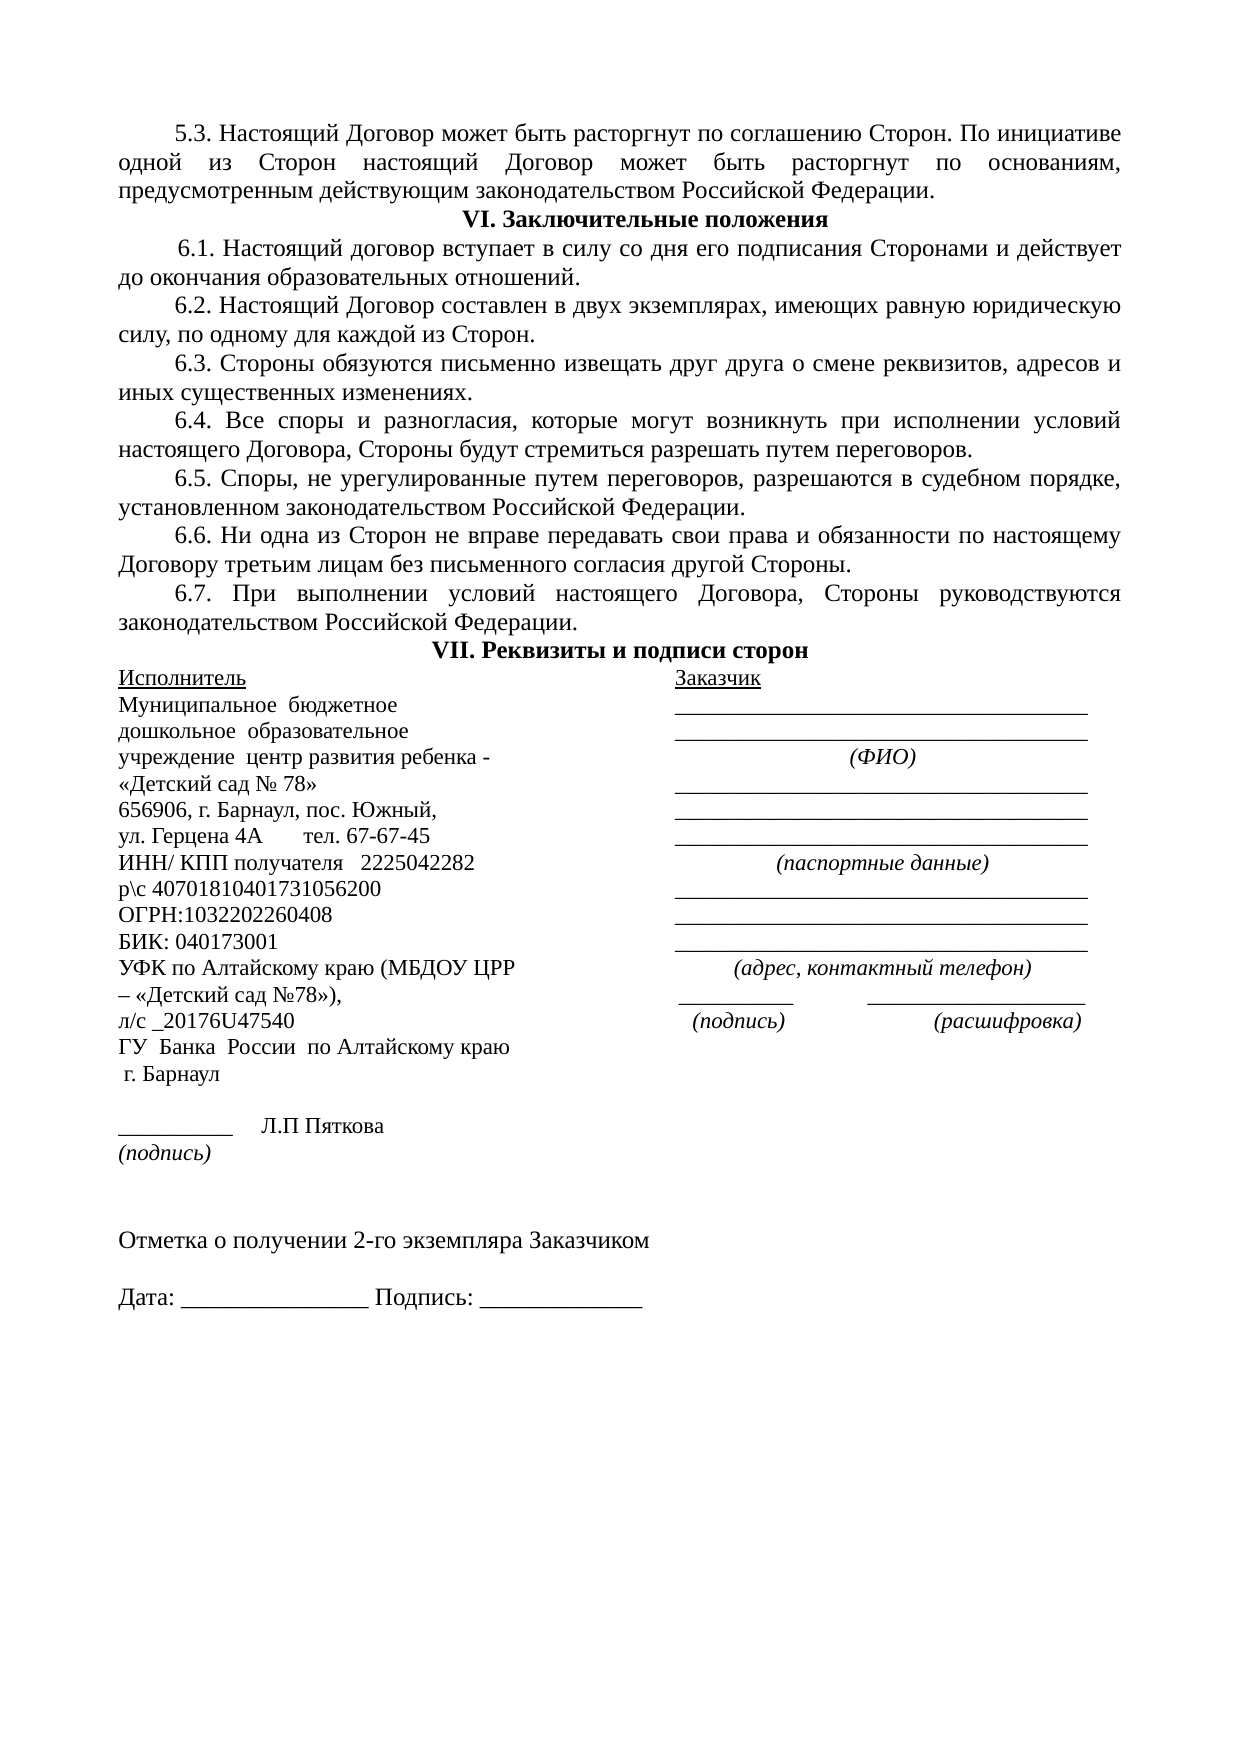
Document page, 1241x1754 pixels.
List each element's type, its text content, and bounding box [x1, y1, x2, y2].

table_header Исполнитель Муниципальное бюджетное дошкольное образовательное учреждение центр развития ребенка - «Детский сад № 78» 656906, г. Барнаул, пос. Южный, ул. Герцена 4А тел. 67-67-45 ИНН/ КПП получателя 2225042282 р\с 40701810401731056200 ОГРН:1032202260408 БИК: 040173001 УФК по Алтайскому краю (МБДОУ ЦРР – «Детский сад №78»), л/с _20176U47540 ГУ Банка России по Алтайскому краю г. Барнаул __________ Л.П Пяткова (подпись) [107, 664, 533, 1191]
text 6.6. Ни одна из Сторон не вправе передавать свои права и обязанности по настоящему Договору третьим лицам без письменного согласия другой Стороны. [118, 521, 1122, 578]
text 6.7. При выполнении условий настоящего Договора, Стороны руководствуются законодательством Российской Федерации. [118, 578, 1122, 636]
text 5.3. Настоящий Договор может быть расторгнут по соглашению Сторон. По инициативе одной из Сторон настоящий Договор может быть расторгнут по основаниям, предусмотренным действующим законодательством Российской Федерации. [118, 118, 1122, 204]
subtitle VII. Реквизиты и подписи сторон [118, 636, 1122, 664]
text 6.1. Настоящий договор вступает в силу со дня его подписания Сторонами и действует до окончания образовательных отношений. [118, 233, 1122, 291]
text 6.5. Споры, не урегулированные путем переговоров, разрешаются в судебном порядке, установленном законодательством Российской Федерации. [118, 463, 1122, 521]
text Дата: _______________ Подпись: _____________ [118, 1282, 1122, 1311]
table_header [533, 664, 664, 1191]
text Отметка о получении 2-го экземпляра Заказчиком [118, 1225, 1122, 1254]
text 6.2. Настоящий Договор составлен в двух экземплярах, имеющих равную юридическую силу, по одному для каждой из Сторон. [118, 291, 1122, 348]
text 6.3. Стороны обязуются письменно извещать друг друга о смене реквизитов, адресов и иных существенных изменениях. [118, 348, 1122, 406]
table_header Заказчик ____________________________________ ____________________________________ (ФИО) ____________________________________ ____________________________________ ____________________________________ (паспортные данные) ____________________________________ ____________________________________ ____________________________________ (адрес, контактный телефон) __________ ___________________ (подпись) (расшифровка) [664, 664, 1104, 1191]
text 6.4. Все споры и разногласия, которые могут возникнуть при исполнении условий настоящего Договора, Стороны будут стремиться разрешать путем переговоров. [118, 406, 1122, 463]
text VI. Заключительные положения [118, 204, 1122, 233]
